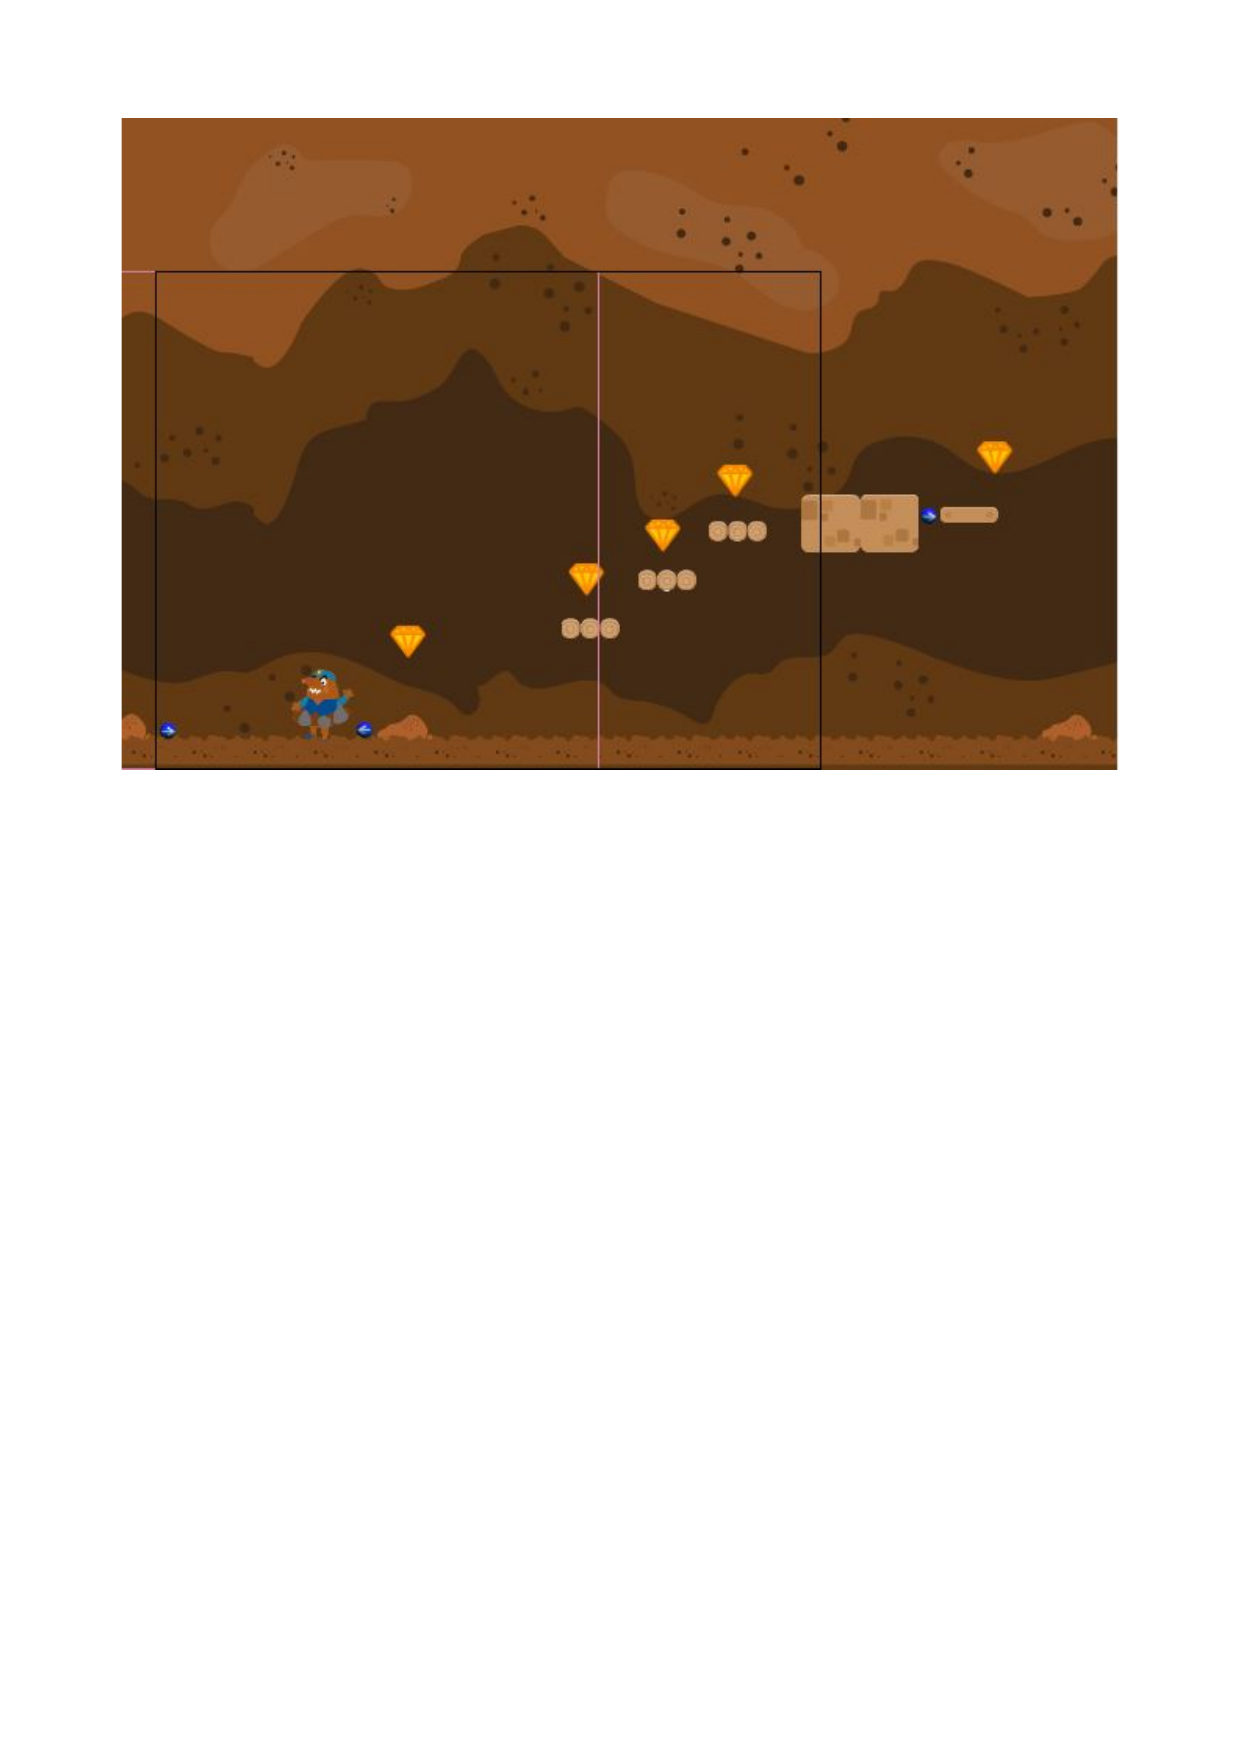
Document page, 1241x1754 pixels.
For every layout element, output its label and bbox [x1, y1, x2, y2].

picture [121, 118, 1119, 770]
